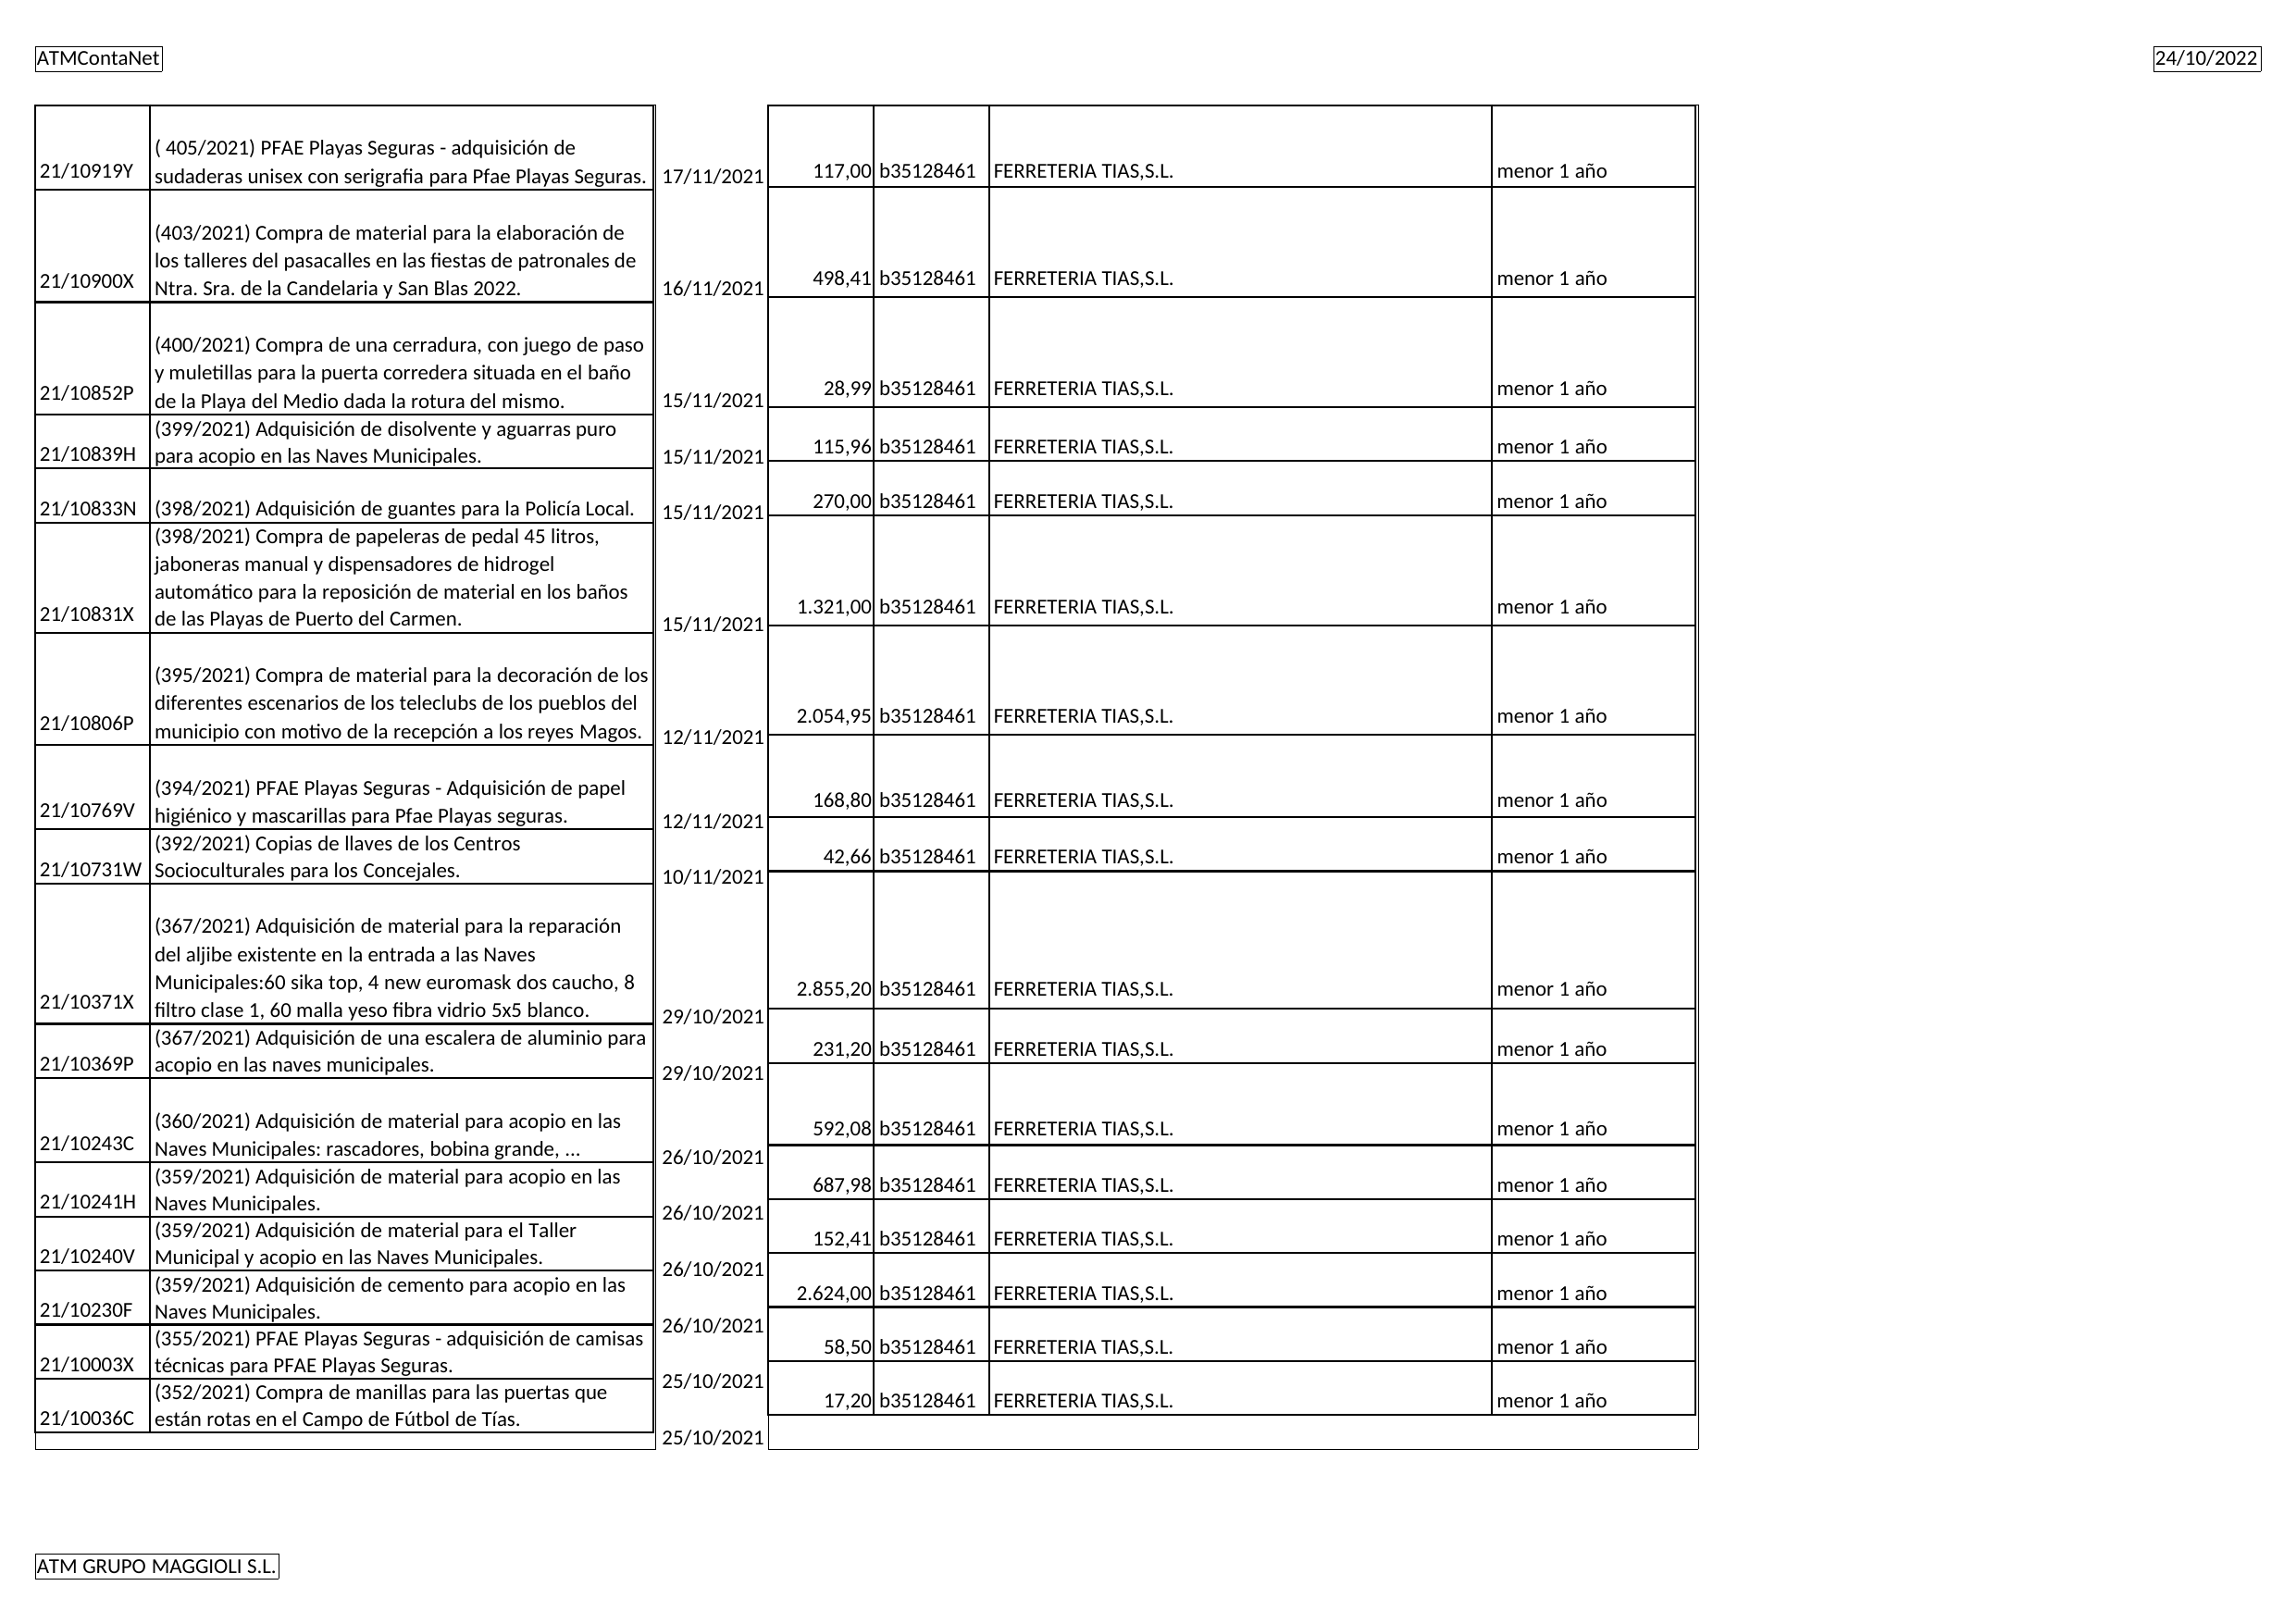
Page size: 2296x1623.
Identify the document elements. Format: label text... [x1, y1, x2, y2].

table_cell b35128461 [875, 1200, 988, 1252]
table_cell (392/2021) Copias de llaves de los Centros Socioculturales para los Concejales. [151, 830, 652, 882]
table_cell FERRETERIA TIAS,S.L. [990, 1200, 1491, 1252]
table_cell 42,66 [769, 818, 873, 870]
table_cell (395/2021) Compra de material para la decoración de los diferentes escenarios de los teleclubs de los pueblos del municipio con motivo de la recepción a los reyes Magos. [151, 634, 652, 744]
table_cell b35128461 [875, 873, 988, 1008]
table_cell menor 1 año [1493, 1200, 1694, 1252]
table_cell FERRETERIA TIAS,S.L. [990, 516, 1491, 624]
table_cell (403/2021) Compra de material para la elaboración de los talleres del pasacalles en las fiestas de patronales de Ntra. Sra. de la Candelaria y San Blas 2022. [151, 191, 652, 301]
table_cell b35128461 [875, 1254, 988, 1306]
text [1699, 1144, 1962, 1170]
table_header 21/10919Y [36, 106, 149, 189]
text [1699, 1368, 1962, 1394]
table_cell menor 1 año [1493, 873, 1694, 1008]
table_cell 58,50 [769, 1308, 873, 1360]
text [1699, 443, 1962, 469]
text [1699, 1003, 1962, 1030]
table_cell (394/2021) PFAE Playas Seguras - Adquisición de papel higiénico y mascarillas para Pfae Playas seguras. [151, 746, 652, 828]
table_cell 21/10230F [36, 1271, 149, 1323]
table_cell 21/10831X [36, 524, 149, 631]
table_header FERRETERIA TIAS,S.L. [990, 106, 1491, 186]
table_cell 21/10240V [36, 1218, 149, 1270]
table_cell menor 1 año [1493, 1010, 1694, 1062]
text [1699, 612, 1962, 638]
table_cell FERRETERIA TIAS,S.L. [990, 1362, 1491, 1414]
table_cell 21/10769V [36, 746, 149, 828]
table_cell b35128461 [875, 736, 988, 816]
text 25/10/2021 [662, 1368, 767, 1394]
text 15/11/2021 [662, 612, 767, 638]
table_cell menor 1 año [1493, 1146, 1694, 1198]
table_cell (367/2021) Adquisición de material para la reparación del aljibe existente en la entrada a las Naves Municipales:60 sika top, 4 new euromask dos caucho, 8 filtro clase 1, 60 malla yeso fibra vidrio 5x5 blanco. [151, 885, 652, 1022]
table_cell menor 1 año [1493, 1362, 1694, 1414]
table_cell b35128461 [875, 298, 988, 406]
table_cell menor 1 año [1493, 1064, 1694, 1144]
table_cell 2.624,00 [769, 1254, 873, 1306]
text 12/11/2021 [662, 808, 767, 834]
table_cell menor 1 año [1493, 188, 1694, 296]
table_cell FERRETERIA TIAS,S.L. [990, 298, 1491, 406]
table_cell b35128461 [875, 1308, 988, 1360]
table_cell menor 1 año [1493, 408, 1694, 460]
table_cell 168,80 [769, 736, 873, 816]
table_cell menor 1 año [1493, 462, 1694, 514]
table_cell FERRETERIA TIAS,S.L. [990, 1308, 1491, 1360]
table_cell 17,20 [769, 1362, 873, 1414]
table_cell 21/10243C [36, 1079, 149, 1161]
text 16/11/2021 [662, 275, 767, 301]
text [1699, 1256, 1962, 1282]
text [1699, 387, 1962, 413]
table_cell 21/10003X [36, 1326, 149, 1378]
table_cell 231,20 [769, 1010, 873, 1062]
text 26/10/2021 [662, 1200, 767, 1225]
table_cell b35128461 [875, 1362, 988, 1414]
table_cell (359/2021) Adquisición de material para el Taller Municipal y acopio en las Naves Municipales. [151, 1218, 652, 1270]
table_cell FERRETERIA TIAS,S.L. [990, 1146, 1491, 1198]
table_cell FERRETERIA TIAS,S.L. [990, 626, 1491, 734]
table_cell 2.054,95 [769, 626, 873, 734]
text 15/11/2021 [662, 387, 767, 413]
text [1699, 499, 1962, 525]
table_cell 152,41 [769, 1200, 873, 1252]
table_cell 21/10900X [36, 191, 149, 301]
table_cell 2.855,20 [769, 873, 873, 1008]
table_cell 21/10241H [36, 1163, 149, 1215]
table_cell FERRETERIA TIAS,S.L. [990, 1254, 1491, 1306]
table_header 117,00 [769, 106, 873, 186]
text 17/11/2021 [662, 163, 767, 189]
text [1699, 724, 1962, 750]
text [1699, 808, 1962, 834]
table_cell menor 1 año [1493, 818, 1694, 870]
text [1699, 1424, 1962, 1450]
table_cell menor 1 año [1493, 298, 1694, 406]
table_cell b35128461 [875, 626, 988, 734]
text [1699, 1059, 1962, 1085]
table_cell (398/2021) Compra de papeleras de pedal 45 litros, jaboneras manual y dispensadores de hidrogel automático para la reposición de material en los baños de las Playas de Puerto del Carmen. [151, 524, 652, 631]
table_cell 592,08 [769, 1064, 873, 1144]
table_header menor 1 año [1493, 106, 1694, 186]
table_cell b35128461 [875, 1010, 988, 1062]
text [1699, 863, 1962, 889]
table_cell 21/10036C [36, 1380, 149, 1431]
table_cell FERRETERIA TIAS,S.L. [990, 408, 1491, 460]
table_cell 115,96 [769, 408, 873, 460]
table_cell 21/10371X [36, 885, 149, 1022]
table_cell FERRETERIA TIAS,S.L. [990, 1010, 1491, 1062]
table_cell b35128461 [875, 818, 988, 870]
table_cell 21/10731W [36, 830, 149, 882]
table_cell (352/2021) Compra de manillas para las puertas que están rotas en el Campo de Fútbol de Tías. [151, 1380, 652, 1431]
table_cell (355/2021) PFAE Playas Seguras - adquisición de camisas técnicas para PFAE Playas Seguras. [151, 1326, 652, 1378]
table_cell 21/10806P [36, 634, 149, 744]
table_cell 21/10839H [36, 415, 149, 467]
table_cell menor 1 año [1493, 516, 1694, 624]
table_cell 21/10833N [36, 469, 149, 521]
table_header b35128461 [875, 106, 988, 186]
text 26/10/2021 [662, 1144, 767, 1170]
table_cell 21/10369P [36, 1025, 149, 1077]
table_cell FERRETERIA TIAS,S.L. [990, 873, 1491, 1008]
table_cell (400/2021) Compra de una cerradura, con juego de paso y muletillas para la puerta corredera situada en el baño de la Playa del Medio dada la rotura del mismo. [151, 304, 652, 414]
table_cell menor 1 año [1493, 626, 1694, 734]
table_cell FERRETERIA TIAS,S.L. [990, 1064, 1491, 1144]
table_cell 28,99 [769, 298, 873, 406]
table_cell 270,00 [769, 462, 873, 514]
table_cell menor 1 año [1493, 736, 1694, 816]
table_cell FERRETERIA TIAS,S.L. [990, 736, 1491, 816]
text 10/11/2021 [662, 863, 767, 889]
text 26/10/2021 [662, 1312, 767, 1338]
table_cell (399/2021) Adquisición de disolvente y aguarras puro para acopio en las Naves Municipales. [151, 415, 652, 467]
table_cell b35128461 [875, 188, 988, 296]
text 29/10/2021 [662, 1059, 767, 1085]
table_cell 1.321,00 [769, 516, 873, 624]
table_cell (359/2021) Adquisición de cemento para acopio en las Naves Municipales. [151, 1271, 652, 1323]
table_cell menor 1 año [1493, 1308, 1694, 1360]
table_cell b35128461 [875, 408, 988, 460]
text 29/10/2021 [662, 1003, 767, 1030]
text 25/10/2021 [662, 1424, 768, 1450]
text 12/11/2021 [662, 724, 767, 750]
table_cell (367/2021) Adquisición de una escalera de aluminio para acopio en las naves municipales. [151, 1025, 652, 1077]
text [1699, 1200, 1962, 1225]
table_cell 687,98 [769, 1146, 873, 1198]
table_cell menor 1 año [1493, 1254, 1694, 1306]
table_cell FERRETERIA TIAS,S.L. [990, 188, 1491, 296]
text [1699, 275, 1962, 301]
table_cell FERRETERIA TIAS,S.L. [990, 818, 1491, 870]
table_cell (398/2021) Adquisición de guantes para la Policía Local. [151, 469, 652, 521]
table_cell b35128461 [875, 1064, 988, 1144]
table_cell b35128461 [875, 462, 988, 514]
table_cell FERRETERIA TIAS,S.L. [990, 462, 1491, 514]
text [1699, 163, 1962, 189]
table_cell 498,41 [769, 188, 873, 296]
table_cell 21/10852P [36, 304, 149, 414]
table_cell (359/2021) Adquisición de material para acopio en las Naves Municipales. [151, 1163, 652, 1215]
table_cell b35128461 [875, 516, 988, 624]
text 15/11/2021 [662, 443, 767, 469]
text 26/10/2021 [662, 1256, 767, 1282]
table_cell (360/2021) Adquisición de material para acopio en las Naves Municipales: rascadores, bobina grande, ... [151, 1079, 652, 1161]
table_header ( 405/2021) PFAE Playas Seguras - adquisición de sudaderas unisex con serigrafia para Pfae Playas Seguras. [151, 106, 652, 189]
text [1699, 1312, 1962, 1338]
table_cell b35128461 [875, 1146, 988, 1198]
text 15/11/2021 [662, 499, 767, 525]
